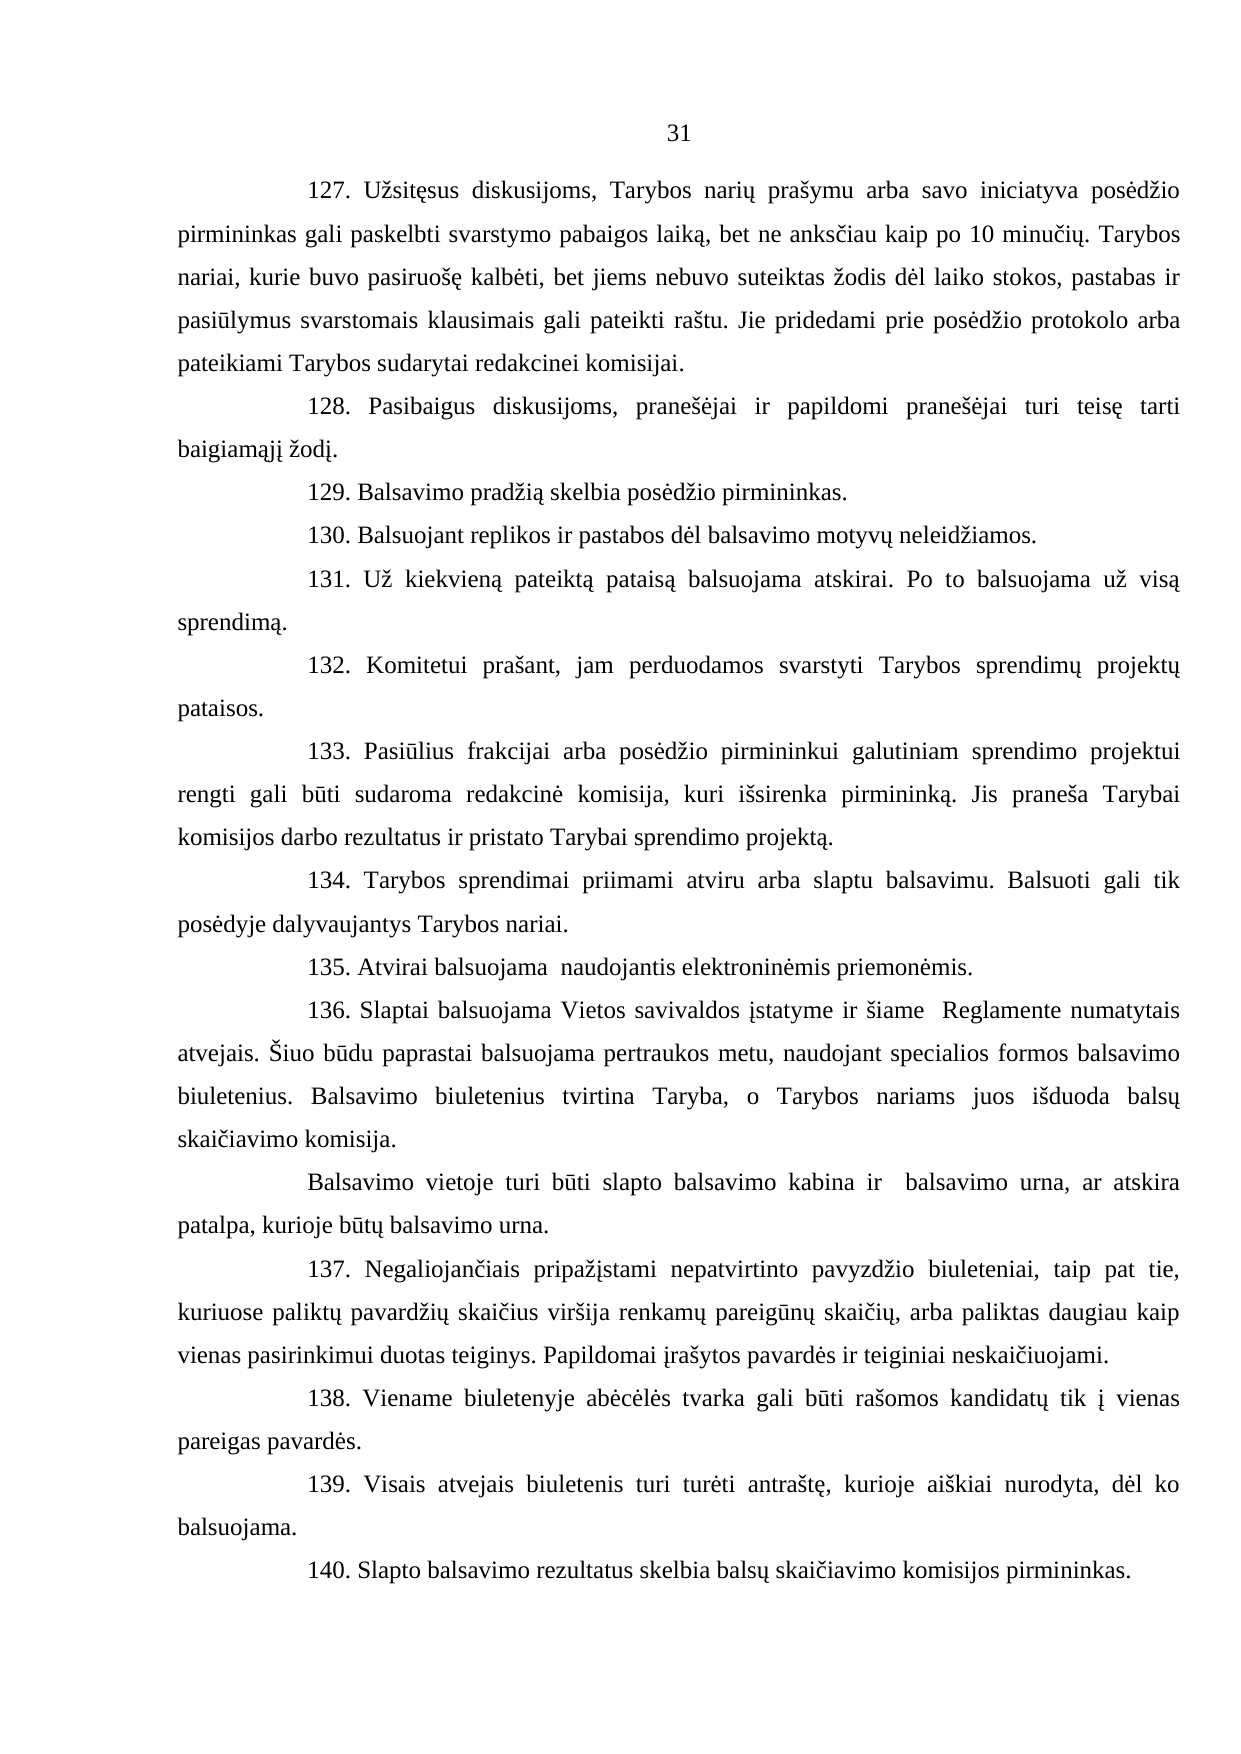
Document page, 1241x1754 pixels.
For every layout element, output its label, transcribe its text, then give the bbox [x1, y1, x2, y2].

text 140. Slapto balsavimo rezultatus skelbia balsų skaičiavimo komisijos pirmininkas. [177, 1556, 1181, 1584]
text 129. Balsavimo pradžią skelbia posėdžio pirmininkas. [177, 477, 1181, 506]
text 139. Visais atvejais biuletenis turi turėti antraštę, kurioje aiškiai nurodyta, dėl ko balsuojama. [177, 1469, 1181, 1541]
text 132. Komitetui prašant, jam perduodamos svarstyti Tarybos sprendimų projektų pataisos. [177, 650, 1181, 722]
text 130. Balsuojant replikos ir pastabos dėl balsavimo motyvų neleidžiamos. [177, 521, 1181, 549]
text 138. Viename biuletenyje abėcėlės tvarka gali būti rašomos kandidatų tik į vienas pareigas pavardės. [177, 1383, 1181, 1455]
text 127. Užsitęsus diskusijoms, Tarybos narių prašymu arba savo iniciatyva posėdžio pirmininkas gali paskelbti svarstymo pabaigos laiką, bet ne anksčiau kaip po 10 minučių. Tarybos nariai, kurie buvo pasiruošę kalbėti, bet jiems nebuvo suteiktas žodis dėl laiko stokos, pastabas ir pasiūlymus svarstomais klausimais gali pateikti raštu. Jie pridedami prie posėdžio protokolo arba pateikiami Tarybos sudarytai redakcinei komisijai. [177, 176, 1181, 377]
text 135. Atvirai balsuojama naudojantis elektroninėmis priemonėmis. [177, 952, 1181, 981]
text Balsavimo vietoje turi būti slapto balsavimo kabina ir balsavimo urna, ar atskira patalpa, kurioje būtų balsavimo urna. [177, 1167, 1181, 1239]
text 128. Pasibaigus diskusijoms, pranešėjai ir papildomi pranešėjai turi teisę tarti baigiamąjį žodį. [177, 391, 1181, 463]
text 136. Slaptai balsuojama Vietos savivaldos įstatyme ir šiame Reglamente numatytais atvejais. Šiuo būdu paprastai balsuojama pertraukos metu, naudojant specialios formos balsavimo biuletenius. Balsavimo biuletenius tvirtina Taryba, o Tarybos nariams juos išduoda balsų skaičiavimo komisija. [177, 995, 1181, 1153]
text 131. Už kiekvieną pateiktą pataisą balsuojama atskirai. Po to balsuojama už visą sprendimą. [177, 564, 1181, 636]
text 137. Negaliojančiais pripažįstami nepatvirtinto pavyzdžio biuleteniai, taip pat tie, kuriuose paliktų pavardžių skaičius viršija renkamų pareigūnų skaičių, arba paliktas daugiau kaip vienas pasirinkimui duotas teiginys. Papildomai įrašytos pavardės ir teiginiai neskaičiuojami. [177, 1254, 1181, 1369]
text 134. Tarybos sprendimai priimami atviru arba slaptu balsavimu. Balsuoti gali tik posėdyje dalyvaujantys Tarybos nariai. [177, 866, 1181, 937]
text 133. Pasiūlius frakcijai arba posėdžio pirmininkui galutiniam sprendimo projektui rengti gali būti sudaroma redakcinė komisija, kuri išsirenka pirmininką. Jis praneša Tarybai komisijos darbo rezultatus ir pristato Tarybai sprendimo projektą. [177, 736, 1181, 851]
